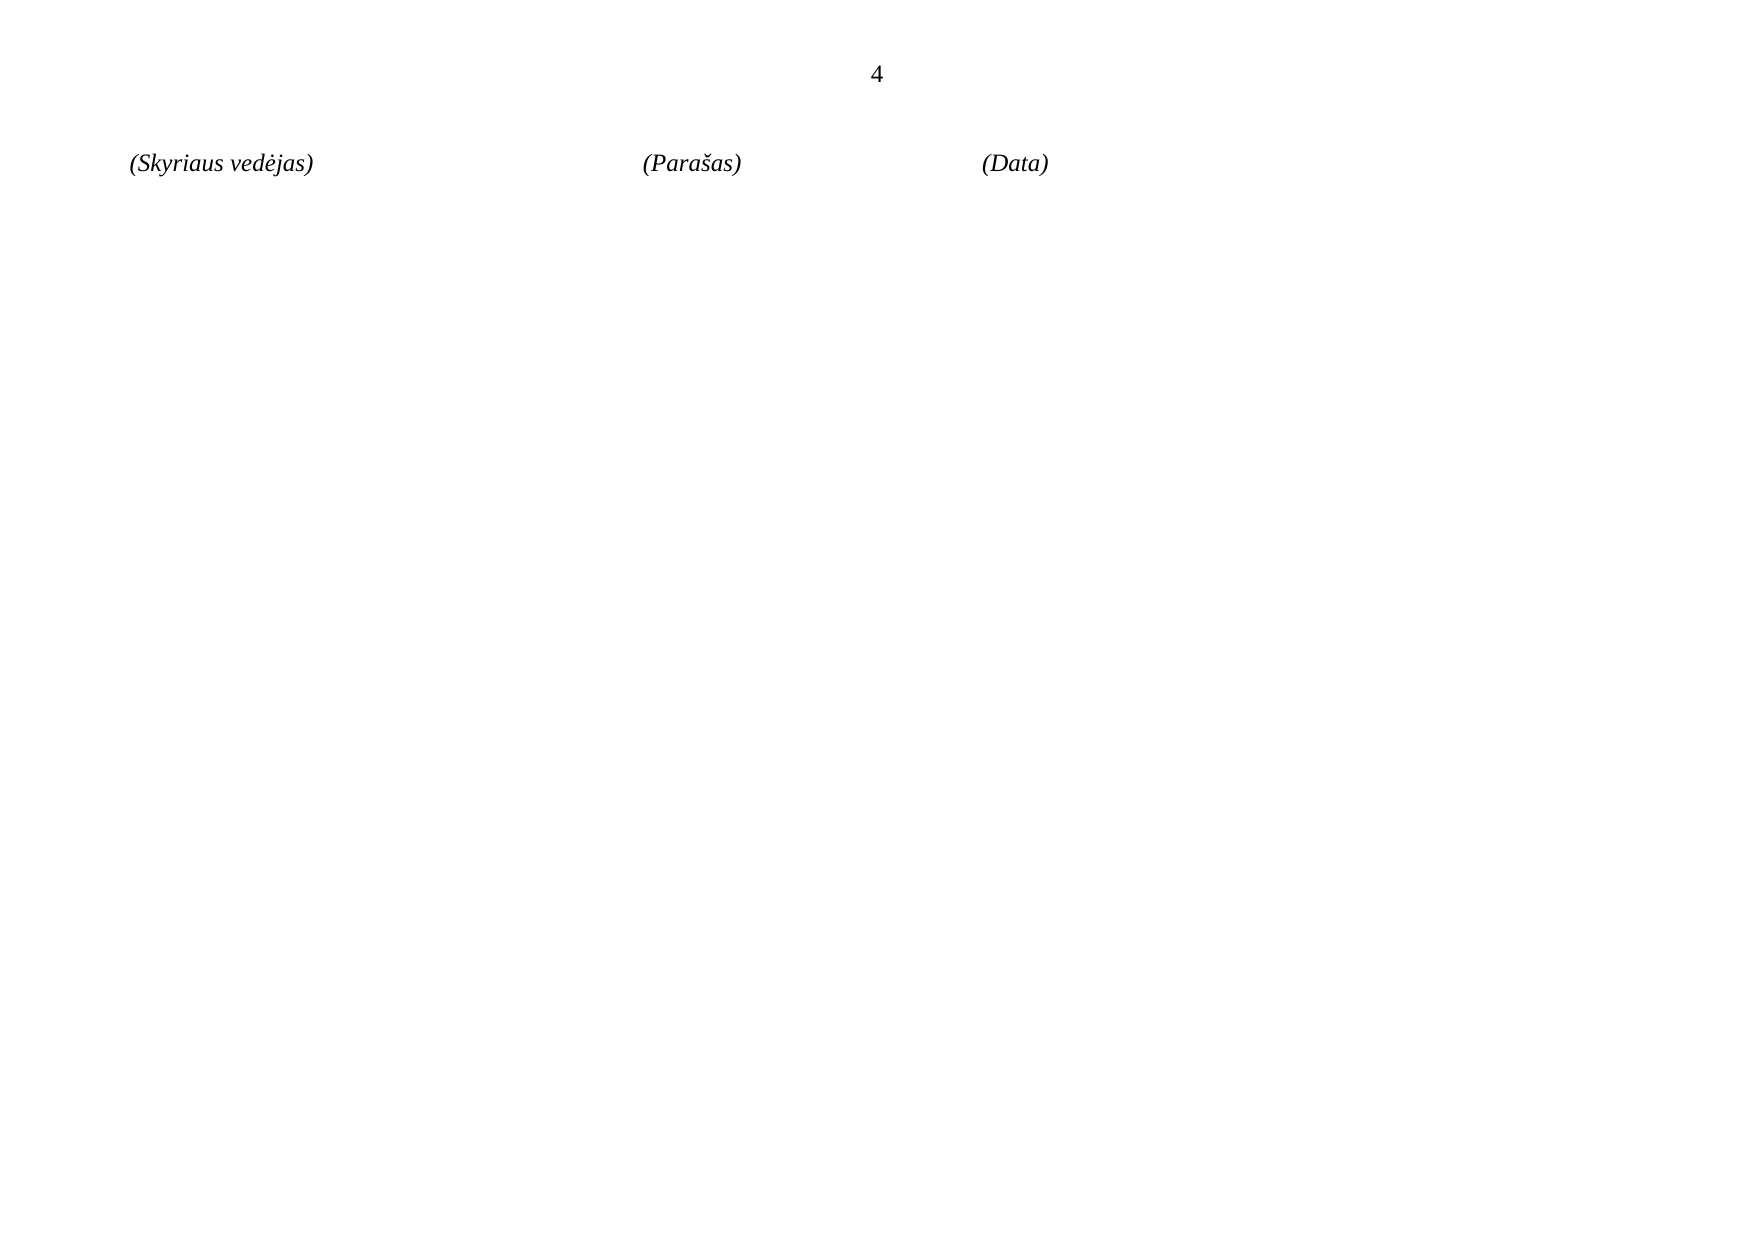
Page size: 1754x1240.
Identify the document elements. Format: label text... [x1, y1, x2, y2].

table_cell (Parašas) [631, 148, 971, 176]
table_cell [1310, 148, 1621, 176]
table_cell (Skyriaus vedėjas) [118, 148, 631, 176]
table_cell (Data) [971, 148, 1310, 176]
